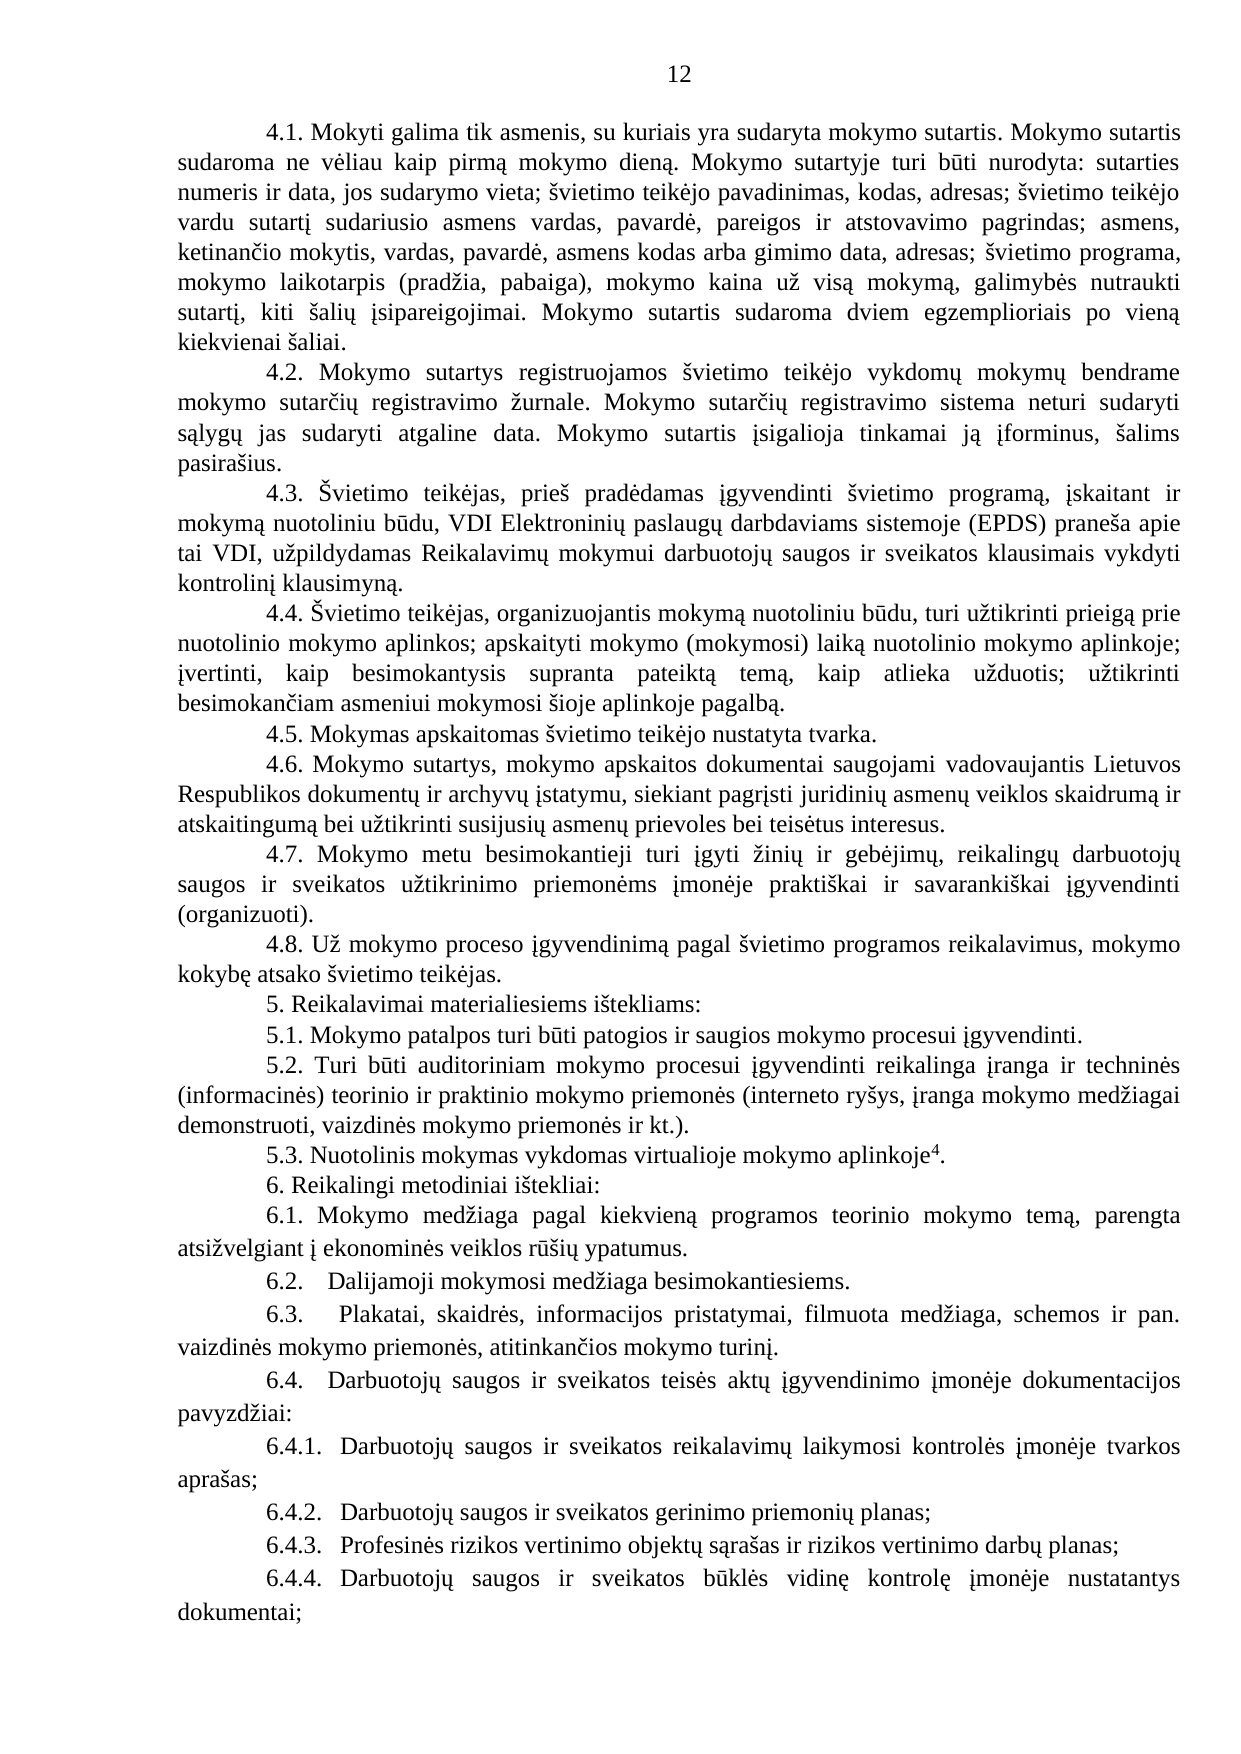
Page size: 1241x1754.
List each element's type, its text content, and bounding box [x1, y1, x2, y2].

text 4.3. Švietimo teikėjas, prieš pradėdamas įgyvendinti švietimo programą, įskaitant ir mokymą nuotoliniu būdu, VDI Elektroninių paslaugų darbdaviams sistemoje (EPDS) praneša apie tai VDI, užpildydamas Reikalavimų mokymui darbuotojų saugos ir sveikatos klausimais vykdyti kontrolinį klausimyną. [177, 478, 1181, 597]
text 5.1. Mokymo patalpos turi būti patogios ir saugios mokymo procesui įgyvendinti. [177, 1020, 1181, 1048]
text 6.4.2. Darbuotojų saugos ir sveikatos gerinimo priemonių planas; [177, 1497, 1181, 1526]
text 5. Reikalavimai materialiesiems ištekliams: [177, 989, 1181, 1018]
text 6.3. Plakatai, skaidrės, informacijos pristatymai, filmuota medžiaga, schemos ir pan. vaizdinės mokymo priemonės, atitinkančios mokymo turinį. [177, 1299, 1181, 1361]
text 5.3. Nuotolinis mokymas vykdomas virtualioje mokymo aplinkoje4. [177, 1140, 1181, 1169]
text 4.8. Už mokymo proceso įgyvendinimą pagal švietimo programos reikalavimus, mokymo kokybę atsako švietimo teikėjas. [177, 929, 1181, 988]
text 4.7. Mokymo metu besimokantieji turi įgyti žinių ir gebėjimų, reikalingų darbuotojų saugos ir sveikatos užtikrinimo priemonėms įmonėje praktiškai ir savarankiškai įgyvendinti (organizuoti). [177, 839, 1181, 928]
text 6.4. Darbuotojų saugos ir sveikatos teisės aktų įgyvendinimo įmonėje dokumentacijos pavyzdžiai: [177, 1365, 1181, 1427]
text 6.4.1. Darbuotojų saugos ir sveikatos reikalavimų laikymosi kontrolės įmonėje tvarkos aprašas; [177, 1431, 1181, 1493]
text 6.4.4. Darbuotojų saugos ir sveikatos būklės vidinę kontrolę įmonėje nustatantys dokumentai; [177, 1563, 1181, 1625]
text 6.1. Mokymo medžiaga pagal kiekvieną programos teorinio mokymo temą, parengta atsižvelgiant į ekonominės veiklos rūšių ypatumus. [177, 1200, 1181, 1262]
text 6. Reikalingi metodiniai ištekliai: [177, 1170, 1181, 1199]
text 6.2. Dalijamoji mokymosi medžiaga besimokantiesiems. [177, 1266, 1181, 1295]
text 4.4. Švietimo teikėjas, organizuojantis mokymą nuotoliniu būdu, turi užtikrinti prieigą prie nuotolinio mokymo aplinkos; apskaityti mokymo (mokymosi) laiką nuotolinio mokymo aplinkoje; įvertinti, kaip besimokantysis supranta pateiktą temą, kaip atlieka užduotis; užtikrinti besimokančiam asmeniui mokymosi šioje aplinkoje pagalbą. [177, 598, 1181, 717]
text 4.2. Mokymo sutartys registruojamos švietimo teikėjo vykdomų mokymų bendrame mokymo sutarčių registravimo žurnale. Mokymo sutarčių registravimo sistema neturi sudaryti sąlygų jas sudaryti atgaline data. Mokymo sutartis įsigalioja tinkamai ją įforminus, šalims pasirašius. [177, 357, 1181, 476]
text 4.5. Mokymas apskaitomas švietimo teikėjo nustatyta tvarka. [177, 719, 1181, 747]
text 4.6. Mokymo sutartys, mokymo apskaitos dokumentai saugojami vadovaujantis Lietuvos Respublikos dokumentų ir archyvų įstatymu, siekiant pagrįsti juridinių asmenų veiklos skaidrumą ir atskaitingumą bei užtikrinti susijusių asmenų prievoles bei teisėtus interesus. [177, 749, 1181, 838]
text 6.4.3. Profesinės rizikos vertinimo objektų sąrašas ir rizikos vertinimo darbų planas; [177, 1531, 1181, 1559]
text 4.1. Mokyti galima tik asmenis, su kuriais yra sudaryta mokymo sutartis. Mokymo sutartis sudaroma ne vėliau kaip pirmą mokymo dieną. Mokymo sutartyje turi būti nurodyta: sutarties numeris ir data, jos sudarymo vieta; švietimo teikėjo pavadinimas, kodas, adresas; švietimo teikėjo vardu sutartį sudariusio asmens vardas, pavardė, pareigos ir atstovavimo pagrindas; asmens, ketinančio mokytis, vardas, pavardė, asmens kodas arba gimimo data, adresas; švietimo programa, mokymo laikotarpis (pradžia, pabaiga), mokymo kaina už visą mokymą, galimybės nutraukti sutartį, kiti šalių įsipareigojimai. Mokymo sutartis sudaroma dviem egzemplioriais po vieną kiekvienai šaliai. [177, 117, 1181, 356]
text 5.2. Turi būti auditoriniam mokymo procesui įgyvendinti reikalinga įranga ir techninės (informacinės) teorinio ir praktinio mokymo priemonės (interneto ryšys, įranga mokymo medžiagai demonstruoti, vaizdinės mokymo priemonės ir kt.). [177, 1050, 1181, 1139]
